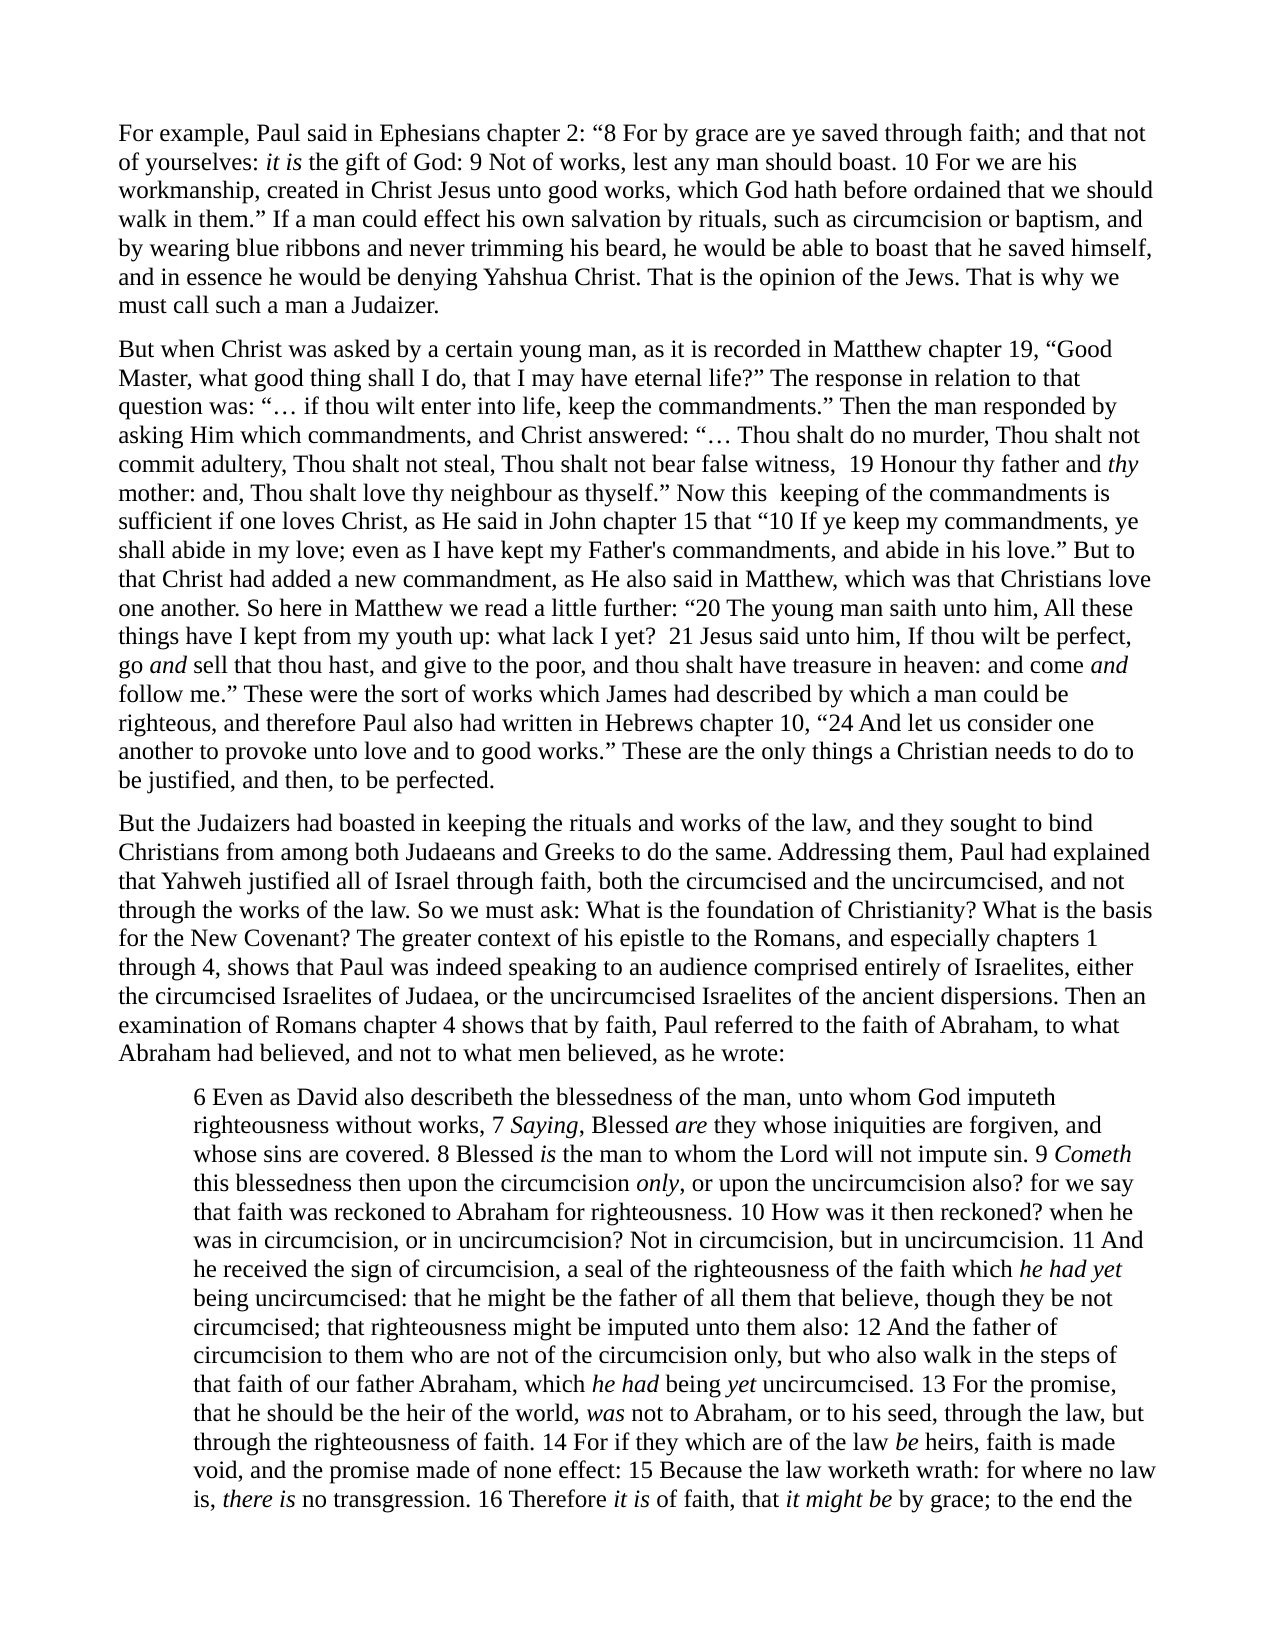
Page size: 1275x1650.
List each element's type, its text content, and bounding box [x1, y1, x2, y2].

text But the Judaizers had boasted in keeping the rituals and works of the law, and they sought to bind Christians from among both Judaeans and Greeks to do the same. Addressing them, Paul had explained that Yahweh justified all of Israel through faith, both the circumcised and the uncircumcised, and not through the works of the law. So we must ask: What is the foundation of Christianity? What is the basis for the New Covenant? The greater context of his epistle to the Romans, and especially chapters 1 through 4, shows that Paul was indeed speaking to an audience comprised entirely of Israelites, either the circumcised Israelites of Judaea, or the uncircumcised Israelites of the ancient dispersions. Then an examination of Romans chapter 4 shows that by faith, Paul referred to the faith of Abraham, to what Abraham had believed, and not to what men believed, as he wrote: [118, 808, 1157, 1067]
text But when Christ was asked by a certain young man, as it is recorded in Matthew chapter 19, “Good Master, what good thing shall I do, that I may have eternal life?” The response in relation to that question was: “… if thou wilt enter into life, keep the commandments.” Then the man responded by asking Him which commandments, and Christ answered: “… Thou shalt do no murder, Thou shalt not commit adultery, Thou shalt not steal, Thou shalt not bear false witness, 19 Honour thy father and thy mother: and, Thou shalt love thy neighbour as thyself.” Now this keeping of the commandments is sufficient if one loves Christ, as He said in John chapter 15 that “10 If ye keep my commandments, ye shall abide in my love; even as I have kept my Father's commandments, and abide in his love.” But to that Christ had added a new commandment, as He also said in Matthew, which was that Christians love one another. So here in Matthew we read a little further: “20 The young man saith unto him, All these things have I kept from my youth up: what lack I yet? 21 Jesus said unto him, If thou wilt be perfect, go and sell that thou hast, and give to the poor, and thou shalt have treasure in heaven: and come and follow me.” These were the sort of works which James had described by which a man could be righteous, and therefore Paul also had written in Hebrews chapter 10, “24 And let us consider one another to provoke unto love and to good works.” These are the only things a Christian needs to do to be justified, and then, to be perfected. [118, 334, 1157, 794]
text For example, Paul said in Ephesians chapter 2: “8 For by grace are ye saved through faith; and that not of yourselves: it is the gift of God: 9 Not of works, lest any man should boast. 10 For we are his workmanship, created in Christ Jesus unto good works, which God hath before ordained that we should walk in them.” If a man could effect his own salvation by rituals, such as circumcision or baptism, and by wearing blue ribbons and never trimming his beard, he would be able to boast that he saved himself, and in essence he would be denying Yahshua Christ. That is the opinion of the Jews. That is why we must call such a man a Judaizer. [118, 118, 1157, 319]
text 6 Even as David also describeth the blessedness of the man, unto whom God imputeth righteousness without works, 7 Saying, Blessed are they whose iniquities are forgiven, and whose sins are covered. 8 Blessed is the man to whom the Lord will not impute sin. 9 Cometh this blessedness then upon the circumcision only, or upon the uncircumcision also? for we say that faith was reckoned to Abraham for righteousness. 10 How was it then reckoned? when he was in circumcision, or in uncircumcision? Not in circumcision, but in uncircumcision. 11 And he received the sign of circumcision, a seal of the righteousness of the faith which he had yet being uncircumcised: that he might be the father of all them that believe, though they be not circumcised; that righteousness might be imputed unto them also: 12 And the father of circumcision to them who are not of the circumcision only, but who also walk in the steps of that faith of our father Abraham, which he had being yet uncircumcised. 13 For the promise, that he should be the heir of the world, was not to Abraham, or to his seed, through the law, but through the righteousness of faith. 14 For if they which are of the law be heirs, faith is made void, and the promise made of none effect: 15 Because the law worketh wrath: for where no law is, there is no transgression. 16 Therefore it is of faith, that it might be by grace; to the end the [193, 1082, 1157, 1513]
